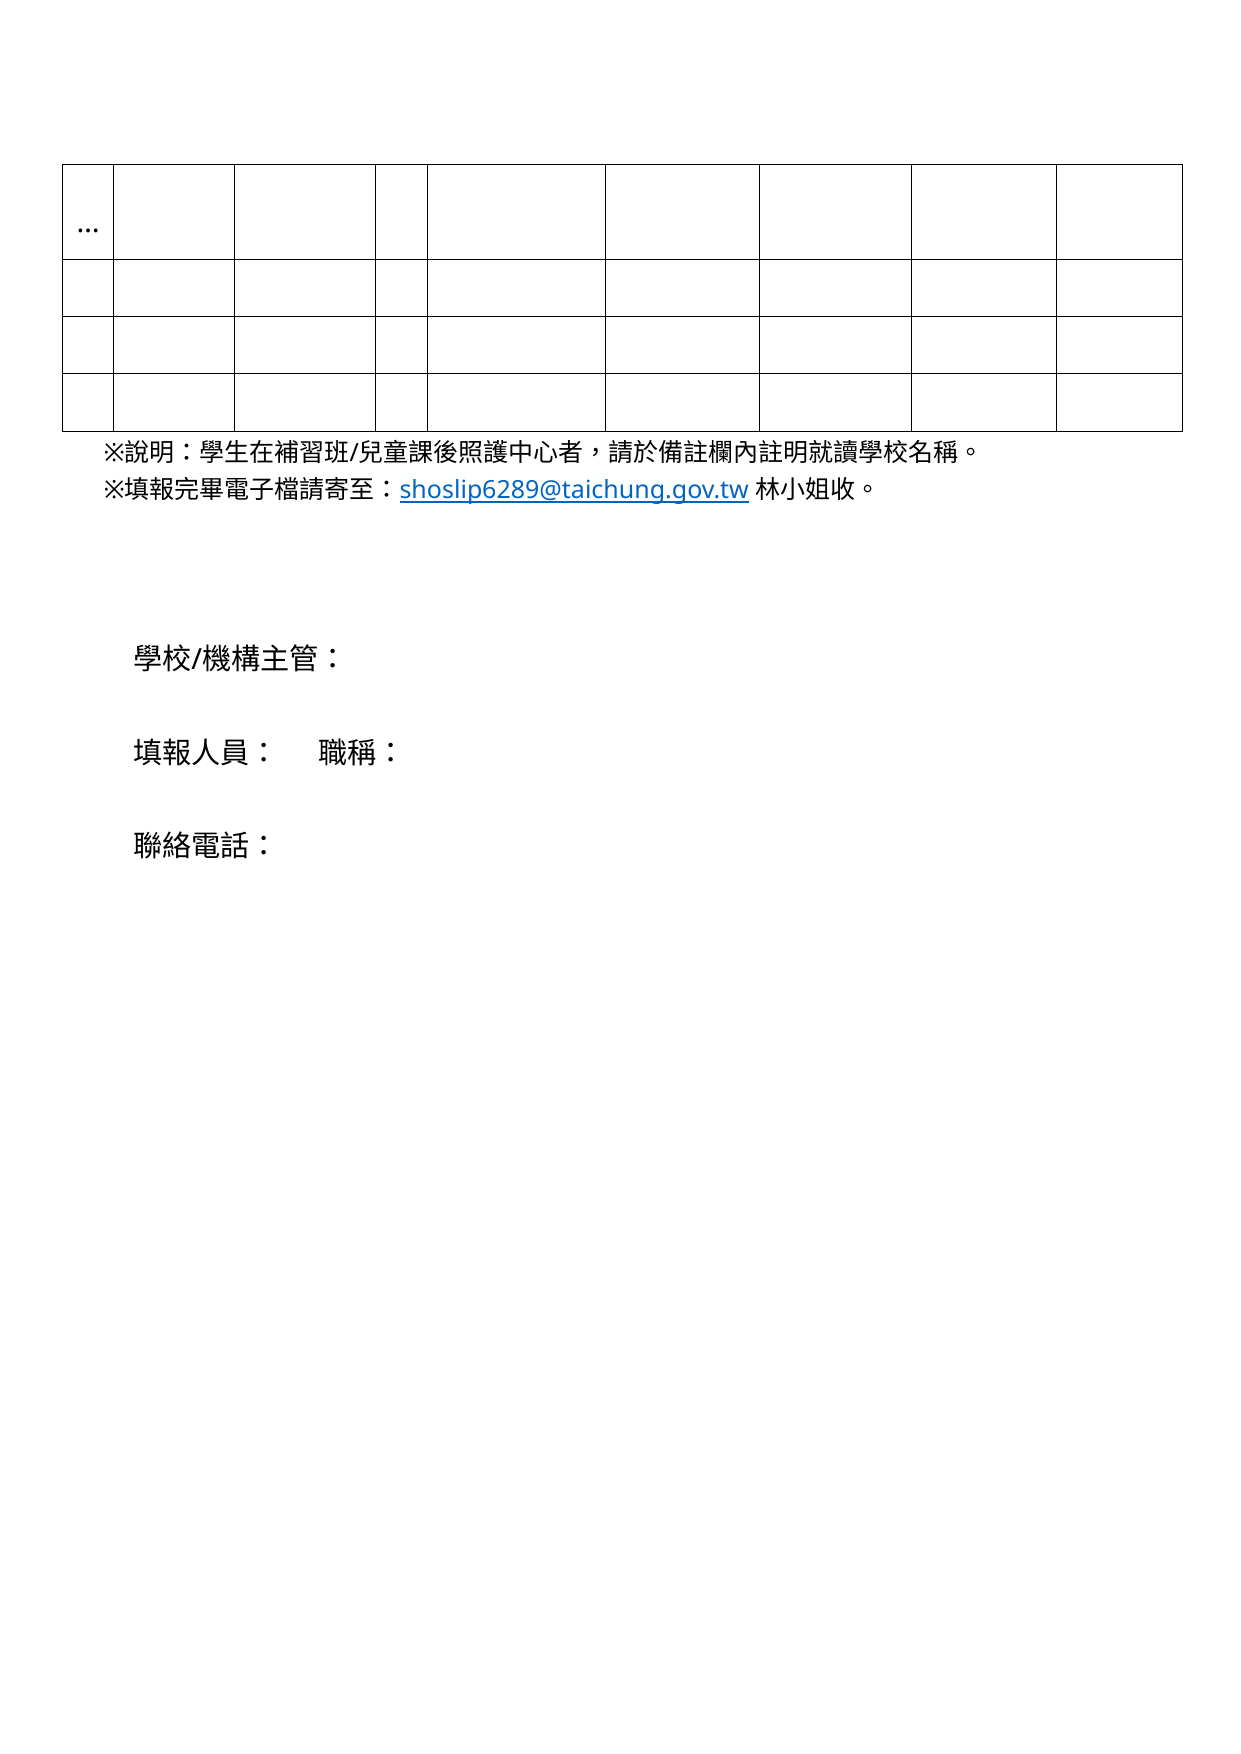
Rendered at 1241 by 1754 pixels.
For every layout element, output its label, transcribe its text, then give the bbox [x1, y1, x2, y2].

table_cell [114, 165, 234, 259]
table_cell [428, 260, 605, 316]
table_cell … [63, 165, 113, 259]
table_cell [912, 260, 1056, 316]
text ※說明：學生在補習班/兒童課後照護中心者，請於備註欄內註明就讀學校名稱。 [103, 432, 1122, 469]
table_cell [428, 374, 605, 431]
table_cell [235, 317, 375, 373]
table_cell [760, 317, 911, 373]
table_cell [912, 374, 1056, 431]
table_cell [1057, 260, 1182, 316]
table_cell [376, 374, 427, 431]
table_cell [606, 374, 759, 431]
table_cell [760, 374, 911, 431]
table_cell [428, 165, 605, 259]
table_cell [63, 374, 113, 431]
table_cell [63, 317, 113, 373]
table_cell [235, 260, 375, 316]
table_cell [606, 165, 759, 259]
table_cell [606, 317, 759, 373]
table_cell [760, 165, 911, 259]
table_cell [428, 317, 605, 373]
table_cell [63, 260, 113, 316]
text 填報人員： 職稱： [133, 713, 1107, 788]
table_cell [376, 260, 427, 316]
table_cell [912, 165, 1056, 259]
table_cell [235, 165, 375, 259]
text 學校/機構主管： [133, 619, 1107, 694]
text ※填報完畢電子檔請寄至：shoslip6289@taichung.gov.tw 林小姐收。 [103, 469, 1122, 507]
table_cell [376, 165, 427, 259]
table_cell [376, 317, 427, 373]
table_cell [1057, 374, 1182, 431]
table_cell [1057, 317, 1182, 373]
table_cell [235, 374, 375, 431]
table_cell [114, 317, 234, 373]
table_cell [760, 260, 911, 316]
text 聯絡電話： [133, 807, 1107, 882]
table_cell [114, 374, 234, 431]
table_cell [912, 317, 1056, 373]
table_cell [114, 260, 234, 316]
table_cell [1057, 165, 1182, 259]
table_cell [606, 260, 759, 316]
